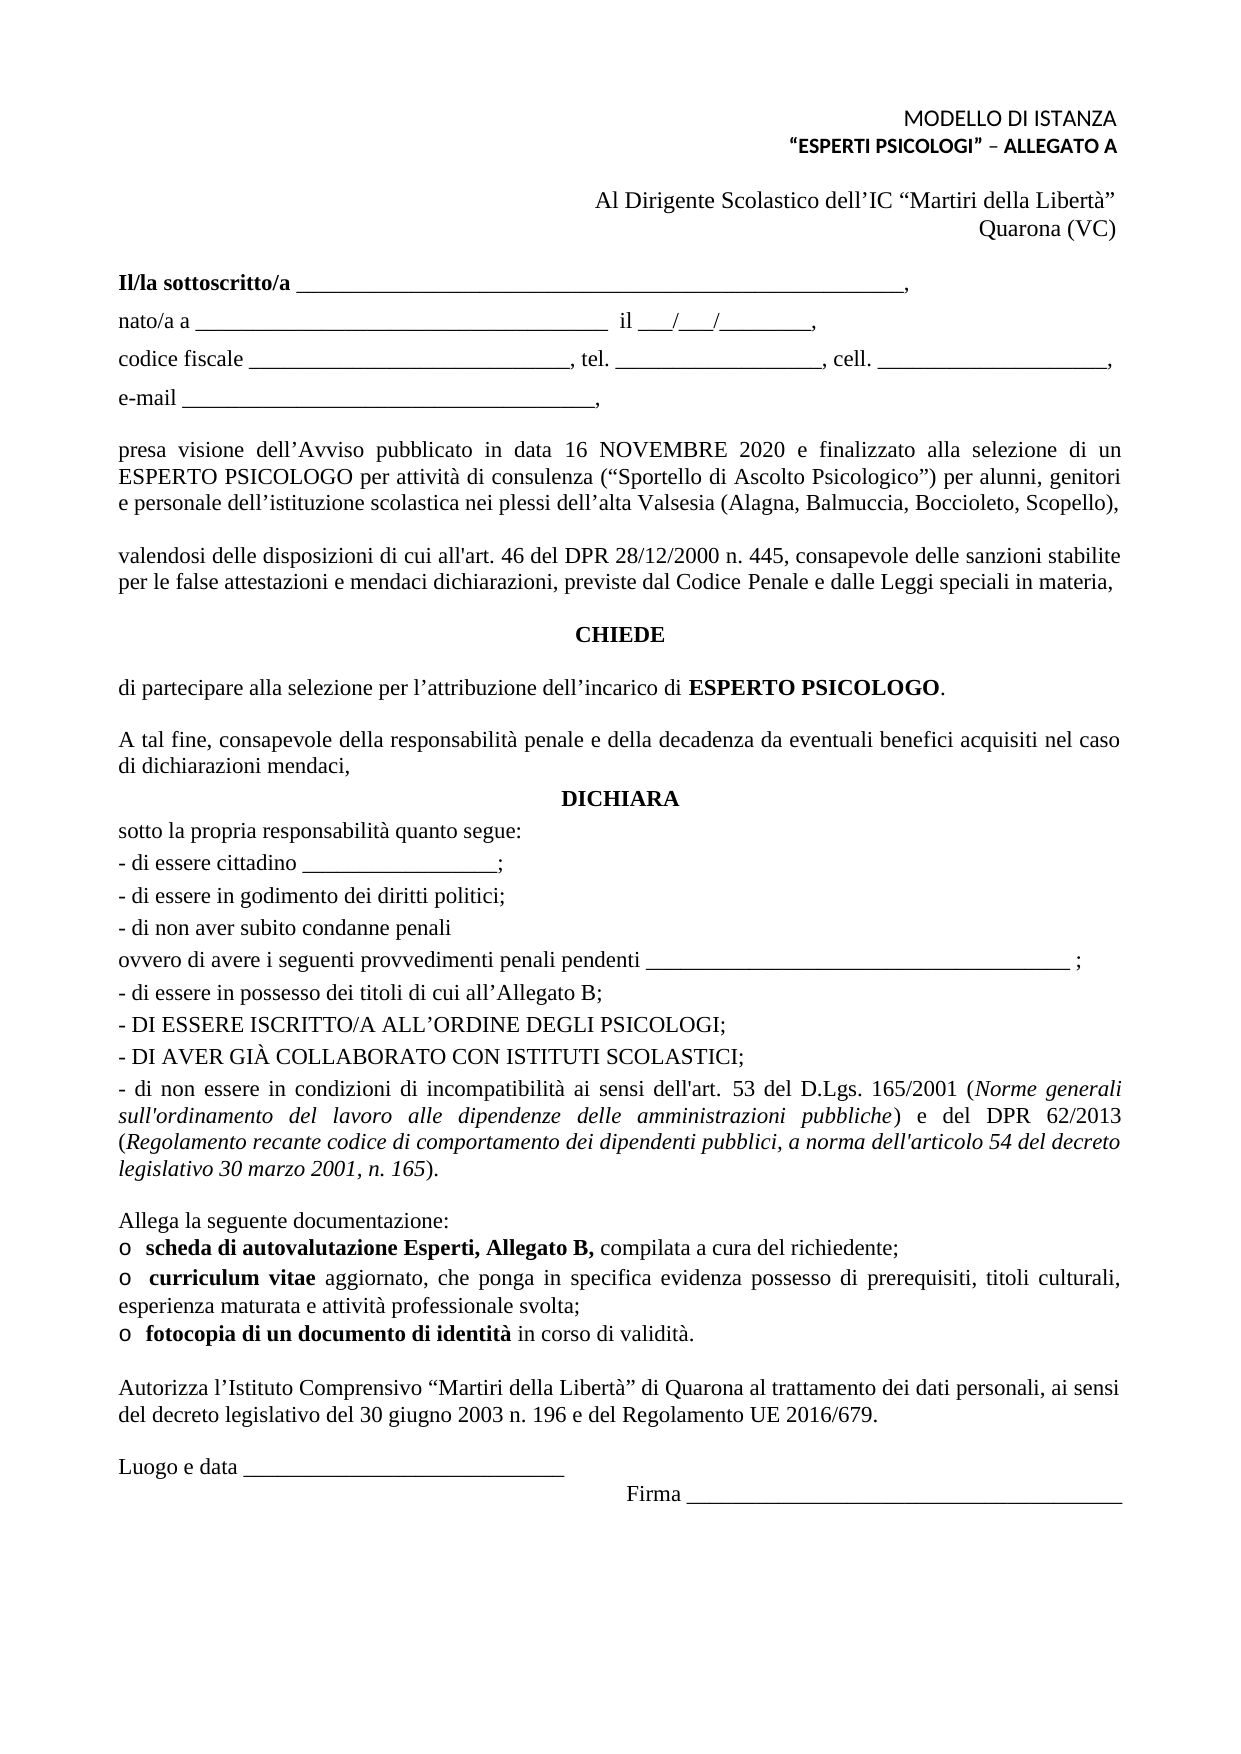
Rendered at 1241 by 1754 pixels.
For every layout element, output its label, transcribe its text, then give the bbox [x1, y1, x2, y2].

text presa visione dell’Avviso pubblicato in data 16 NOVEMBRE 2020 e finalizzato alla selezione di un ESPERTO PSICOLOGO per attività di consulenza (“Sportello di Ascolto Psicologico”) per alunni, genitori e personale dell’istituzione scolastica nei plessi dell’alta Valsesia (Alagna, Balmuccia, Boccioleto, Scopello), [118, 436, 1122, 515]
text o fotocopia di un documento di identità in corso di validità. [118, 1320, 1122, 1348]
text Autorizza l’Istituto Comprensivo “Martiri della Libertà” di Quarona al trattamento dei dati personali, ai sensi del decreto legislativo del 30 giugno 2003 n. 196 e del Regolamento UE 2016/679. [118, 1374, 1122, 1427]
text - di non aver subito condanne penali [118, 914, 1122, 940]
text Allega la seguente documentazione: [118, 1207, 1122, 1234]
text A tal fine, consapevole della responsabilità penale e della decadenza da eventuali benefici acquisiti nel caso di dichiarazioni mendaci, [118, 726, 1122, 779]
text - di non essere in condizioni di incompatibilità ai sensi dell'art. 53 del D.Lgs. 165/2001 (Norme generali sull'ordinamento del lavoro alle dipendenze delle amministrazioni pubbliche) e del DPR 62/2013 (Regolamento recante codice di comportamento dei dipendenti pubblici, a norma dell'articolo 54 del decreto legislativo 30 marzo 2001, n. 165). [118, 1076, 1122, 1181]
text di partecipare alla selezione per l’attribuzione dell’incarico di ESPERTO PSICOLOGO. [118, 673, 1122, 700]
text Quarona (VC) [118, 214, 1122, 242]
text - di essere cittadino _________________; [118, 849, 1122, 876]
text DICHIARA [118, 785, 1122, 811]
text Firma ______________________________________ [118, 1480, 1122, 1506]
text o scheda di autovalutazione Esperti, Allegato B, compilata a cura del richiedente; [118, 1234, 1122, 1262]
text valendosi delle disposizioni di cui all'art. 46 del DPR 28/12/2000 n. 445, consapevole delle sanzioni stabilite per le false attestazioni e mendaci dichiarazioni, previste dal Codice Penale e dalle Leggi speciali in materia, [118, 542, 1122, 594]
text ovvero di avere i seguenti provvedimenti penali pendenti _____________________________________ ; [118, 946, 1122, 973]
text - DI ESSERE ISCRITTO/A ALL’ORDINE DEGLI PSICOLOGI; [118, 1011, 1122, 1037]
text “ESPERTI PSICOLOGI” – ALLEGATO A [118, 132, 1122, 159]
text sotto la propria responsabilità quanto segue: [118, 817, 1122, 843]
text CHIEDE [118, 621, 1122, 647]
text Al Dirigente Scolastico dell’IC “Martiri della Libertà” [118, 186, 1122, 214]
text MODELLO DI ISTANZA [118, 103, 1122, 132]
text Luogo e data ____________________________ [118, 1453, 1122, 1480]
text e-mail ____________________________________, [118, 384, 1122, 410]
text - di essere in possesso dei titoli di cui all’Allegato B; [118, 979, 1122, 1005]
text Il/la sottoscritto/a _____________________________________________________, [118, 269, 1122, 296]
text - di essere in godimento dei diritti politici; [118, 882, 1122, 908]
text nato/a a ____________________________________ il ___/___/________, [118, 307, 1122, 334]
text codice fiscale ____________________________, tel. __________________, cell. ____________________, [118, 346, 1122, 372]
text - DI AVER GIÀ COLLABORATO CON ISTITUTI SCOLASTICI; [118, 1043, 1122, 1069]
text o curriculum vitae aggiornato, che ponga in specifica evidenza possesso di prerequisiti, titoli culturali, esperienza maturata e attività professionale svolta; [118, 1263, 1122, 1318]
